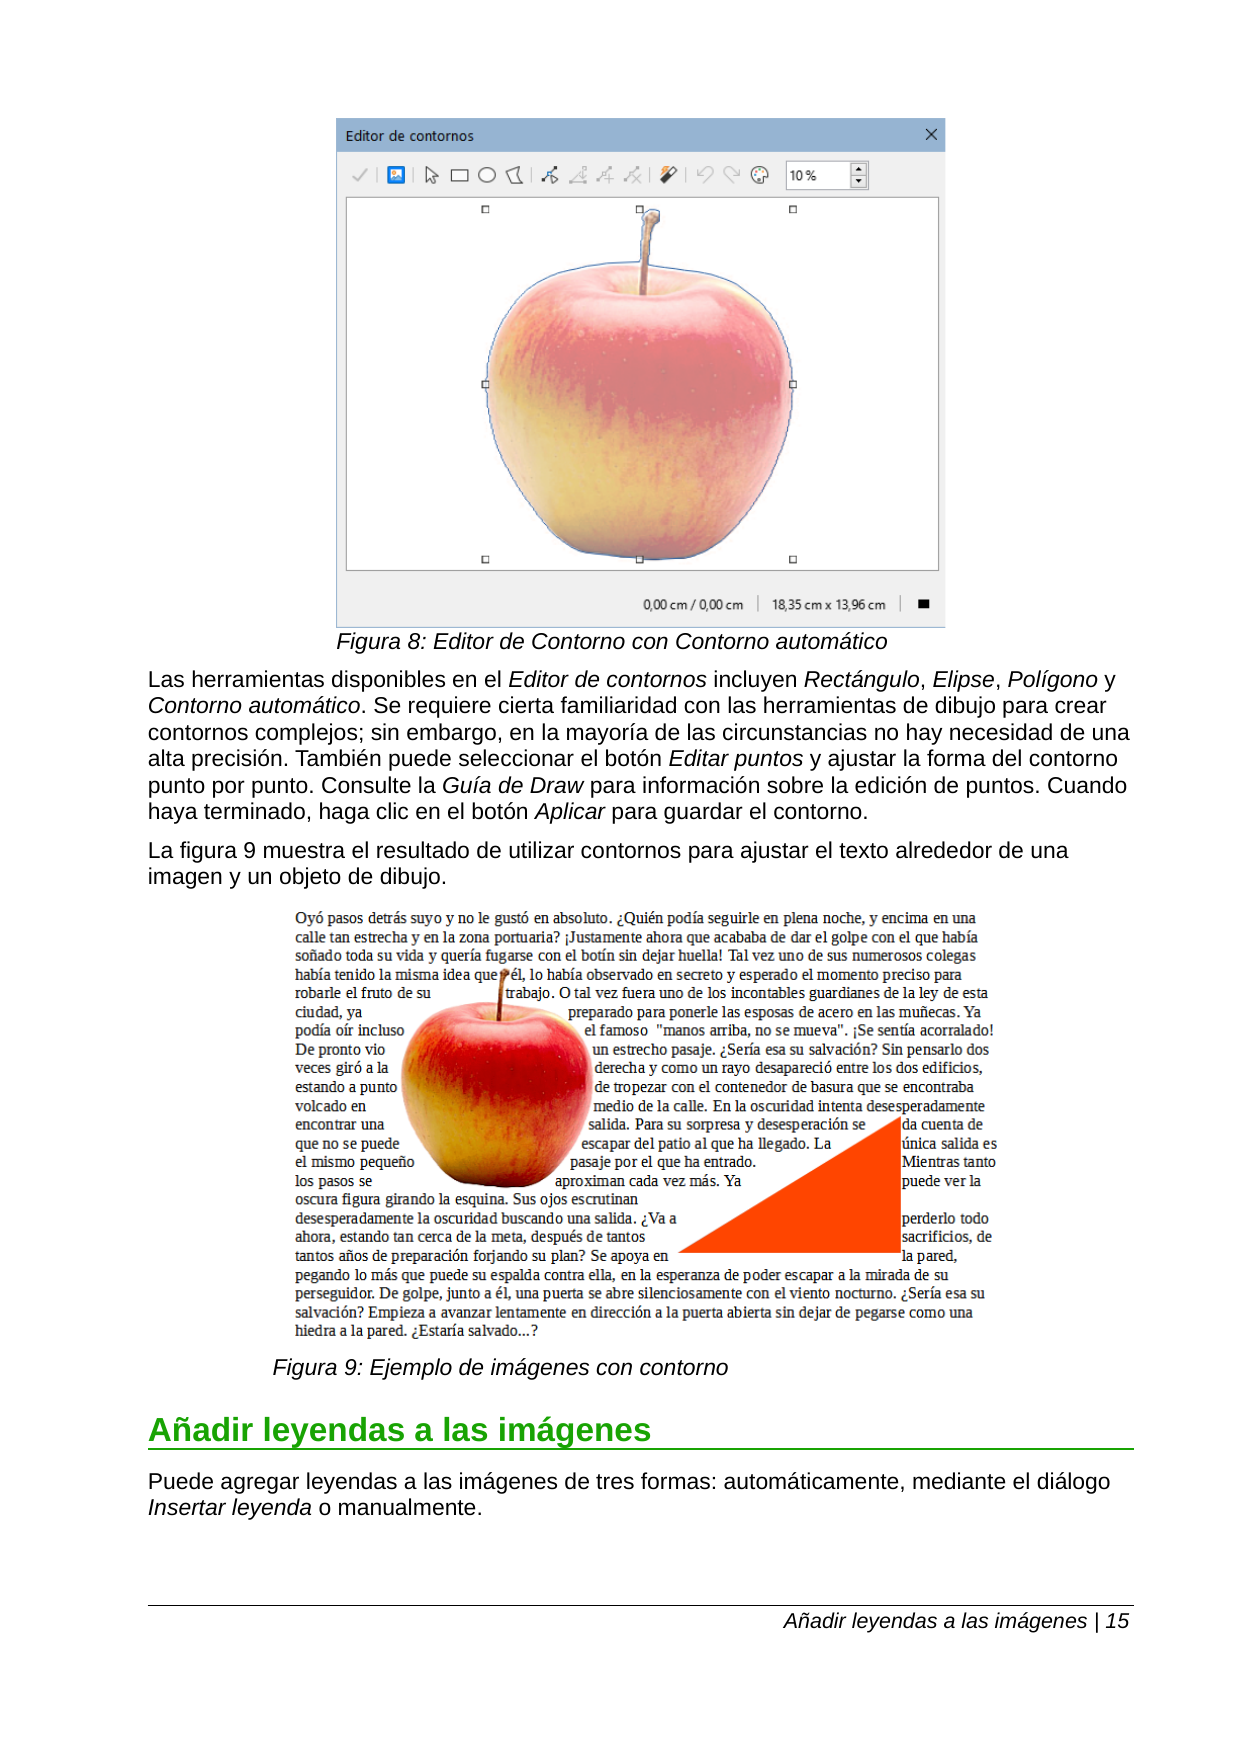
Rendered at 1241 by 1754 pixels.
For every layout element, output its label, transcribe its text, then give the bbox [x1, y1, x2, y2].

picture [336, 118, 946, 628]
text Figura 8: Editor de Contorno con Contorno automático [336, 628, 946, 654]
text Las herramientas disponibles en el Editor de contornos incluyen Rectángulo, Elipse, Polígono y Contorno automático. Se requiere cierta familiaridad con las herramientas de dibujo para crear contornos complejos; sin embargo, en la mayoría de las circunstancias no hay necesidad de una alta precisión. También puede seleccionar el botón Editar puntos y ajustar la forma del contorno punto por punto. Consulte la Guía de Draw para información sobre la edición de puntos. Cuando haya terminado, haga clic en el botón Aplicar para guardar el contorno. [148, 666, 1134, 824]
text Figura 9: Ejemplo de imágenes con contorno [272, 1354, 1009, 1380]
subtitle Añadir leyendas a las imágenes [148, 1410, 1134, 1448]
text La figura 9 muestra el resultado de utilizar contornos para ajustar el texto alrededor de una imagen y un objeto de dibujo. [148, 837, 1134, 889]
picture [272, 902, 1010, 1354]
text Puede agregar leyendas a las imágenes de tres formas: automáticamente, mediante el diálogo Insertar leyenda o manualmente. [148, 1468, 1134, 1521]
